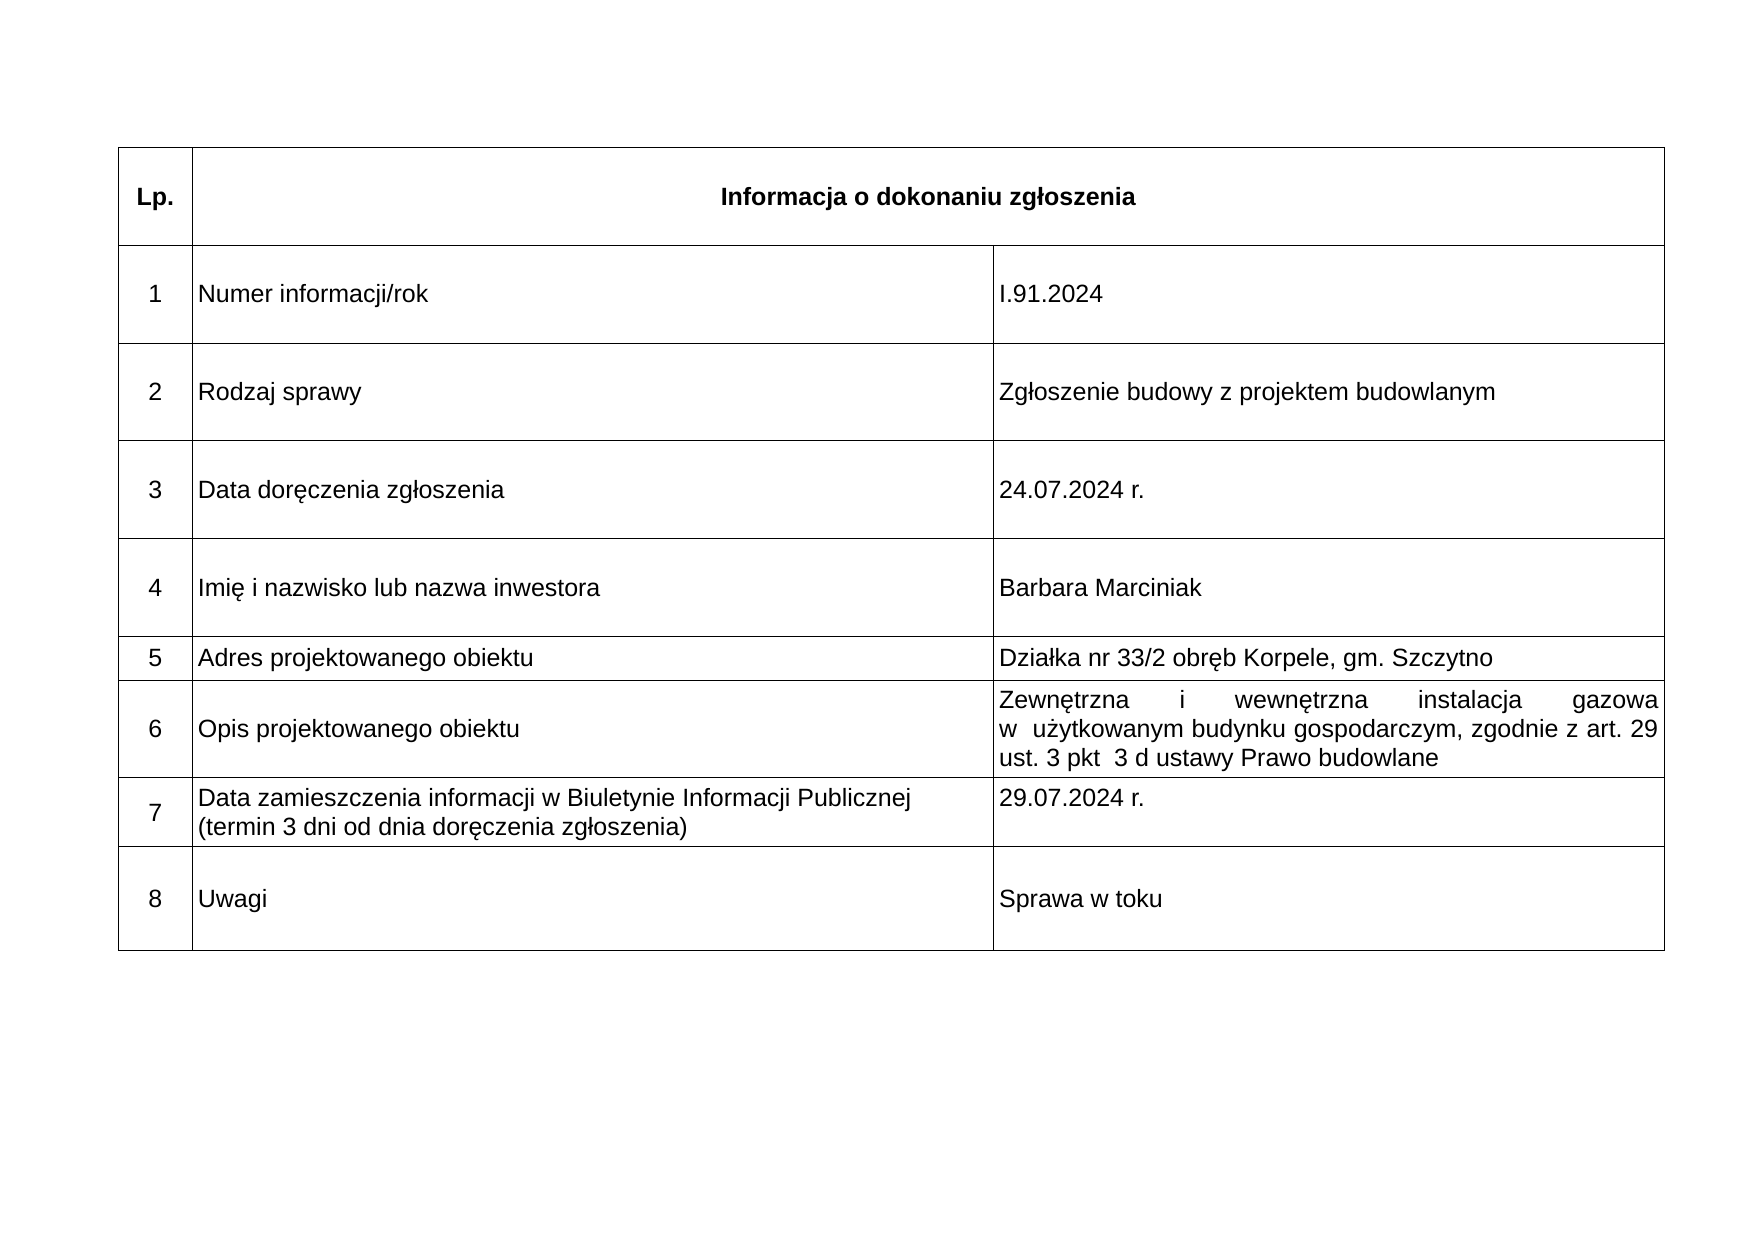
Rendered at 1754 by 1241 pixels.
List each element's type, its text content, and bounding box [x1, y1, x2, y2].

table_cell Sprawa w toku [994, 847, 1664, 950]
table_cell 7 [119, 778, 192, 846]
table_cell Opis projektowanego obiektu [193, 681, 993, 777]
table_cell 24.07.2024 r. [994, 441, 1664, 538]
table_cell Zewnętrzna i wewnętrzna instalacja gazowa w użytkowanym budynku gospodarczym, zgodnie z art. 29 ust. 3 pkt 3 d ustawy Prawo budowlane [994, 681, 1664, 777]
table_cell I.91.2024 [994, 246, 1664, 342]
table_cell Imię i nazwisko lub nazwa inwestora [193, 539, 993, 636]
table_cell Data zamieszczenia informacji w Biuletynie Informacji Publicznej (termin 3 dni od dnia doręczenia zgłoszenia) [193, 778, 993, 846]
table_cell 29.07.2024 r. [994, 778, 1664, 846]
table_cell 6 [119, 681, 192, 777]
table_cell Działka nr 33/2 obręb Korpele, gm. Szczytno [994, 637, 1664, 679]
table_cell 5 [119, 637, 192, 679]
table_cell Rodzaj sprawy [193, 344, 993, 440]
table_cell 3 [119, 441, 192, 538]
table_cell 4 [119, 539, 192, 636]
table_cell Data doręczenia zgłoszenia [193, 441, 993, 538]
table_cell Adres projektowanego obiektu [193, 637, 993, 679]
table_cell 1 [119, 246, 192, 342]
table_cell Numer informacji/rok [193, 246, 993, 342]
table_cell Barbara Marciniak [994, 539, 1664, 636]
table_cell 2 [119, 344, 192, 440]
table_header Informacja o dokonaniu zgłoszenia [193, 148, 1664, 245]
table_cell 8 [119, 847, 192, 950]
table_header Lp. [119, 148, 192, 245]
table_cell Uwagi [193, 847, 993, 950]
table_cell Zgłoszenie budowy z projektem budowlanym [994, 344, 1664, 440]
